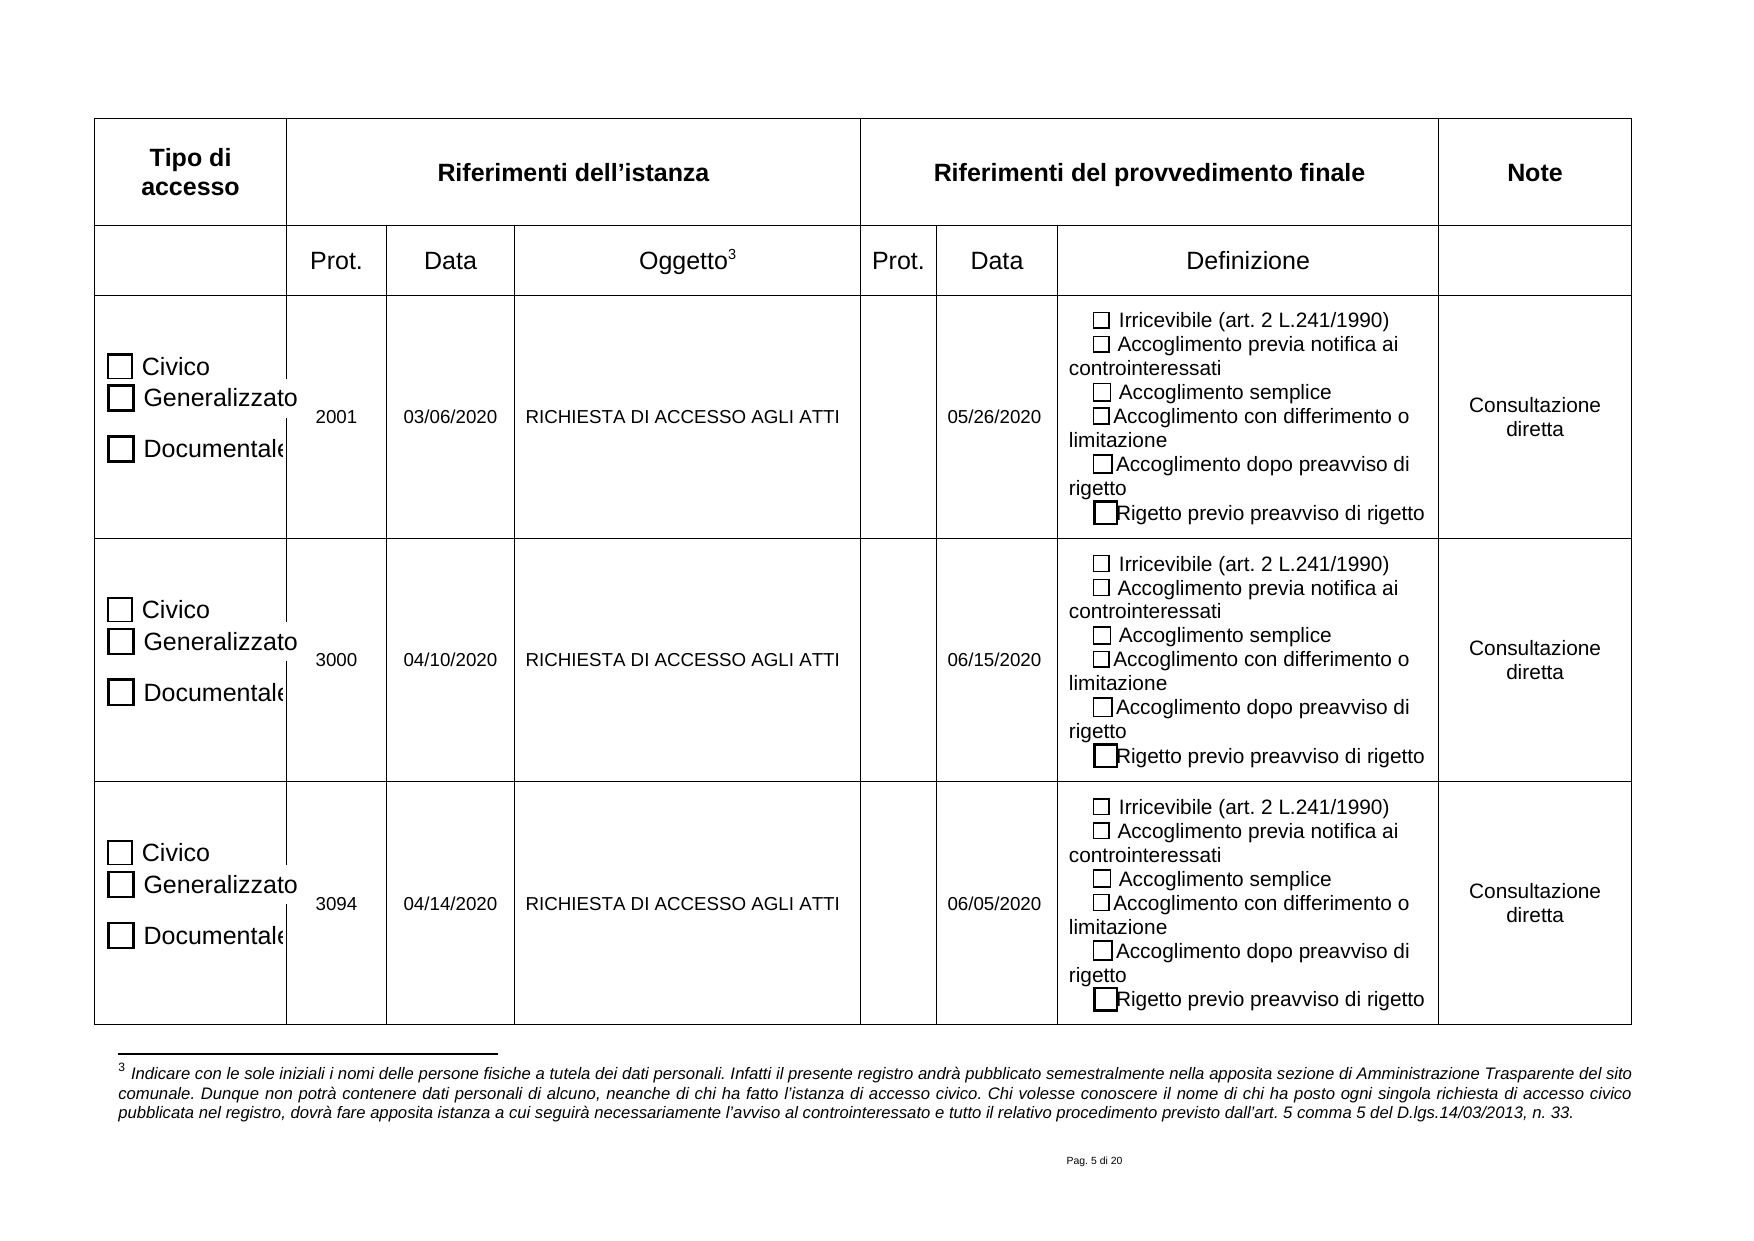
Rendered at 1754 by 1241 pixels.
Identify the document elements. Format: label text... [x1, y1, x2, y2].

table_cell 06/03/2020 [387, 296, 514, 538]
table_cell [1439, 226, 1631, 295]
table_cell Consultazione diretta [1439, 782, 1631, 1024]
table_cell Oggetto [515, 226, 860, 295]
table_cell Tipo di accesso [95, 119, 286, 225]
table_cell 3000 [287, 539, 386, 781]
table_cell [95, 296, 286, 538]
table_cell RICHIESTA DI ACCESSO AGLI ATTI [515, 296, 860, 538]
table_cell 15/06/2020 [937, 539, 1057, 781]
table_cell Consultazione diretta [1439, 539, 1631, 781]
table_cell Riferimenti dell’istanza [287, 119, 860, 225]
table_cell Definizione [1058, 226, 1438, 295]
table_cell Data [387, 226, 514, 295]
table_cell [95, 782, 286, 1024]
table_cell Irricevibile (art. 2 L.241/1990) Accoglimento previa notifica ai controinteressati Accoglimento semplice Accoglimento con differimento o limitazione Accoglimento dopo preavviso di rigetto Rigetto previo preavviso di rigetto [1058, 539, 1438, 781]
table_cell [95, 539, 286, 781]
table_cell Note [1439, 119, 1631, 225]
table_cell [861, 296, 936, 538]
table_cell Prot. [287, 226, 386, 295]
table_cell [861, 782, 936, 1024]
table_cell Irricevibile (art. 2 L.241/1990) Accoglimento previa notifica ai controinteressati Accoglimento semplice Accoglimento con differimento o limitazione Accoglimento dopo preavviso di rigetto Rigetto previo preavviso di rigetto [1058, 782, 1438, 1024]
table_cell [95, 226, 286, 295]
table_cell [861, 539, 936, 781]
table_cell 3094 [287, 782, 386, 1024]
table_cell RICHIESTA DI ACCESSO AGLI ATTI [515, 782, 860, 1024]
table_cell RICHIESTA DI ACCESSO AGLI ATTI [515, 539, 860, 781]
table_cell Prot. [861, 226, 936, 295]
table_cell 26/05/2020 [937, 296, 1057, 538]
table_cell 14/04/2020 [387, 782, 514, 1024]
table_cell 10/04/2020 [387, 539, 514, 781]
table_cell Irricevibile (art. 2 L.241/1990) Accoglimento previa notifica ai controinteressati Accoglimento semplice Accoglimento con differimento o limitazione Accoglimento dopo preavviso di rigetto Rigetto previo preavviso di rigetto [1058, 296, 1438, 538]
table_cell 05/06/2020 [937, 782, 1057, 1024]
table_cell Consultazione diretta [1439, 296, 1631, 538]
table_cell 2001 [287, 296, 386, 538]
table_cell Data [937, 226, 1057, 295]
table_cell Riferimenti del provvedimento finale [861, 119, 1438, 225]
